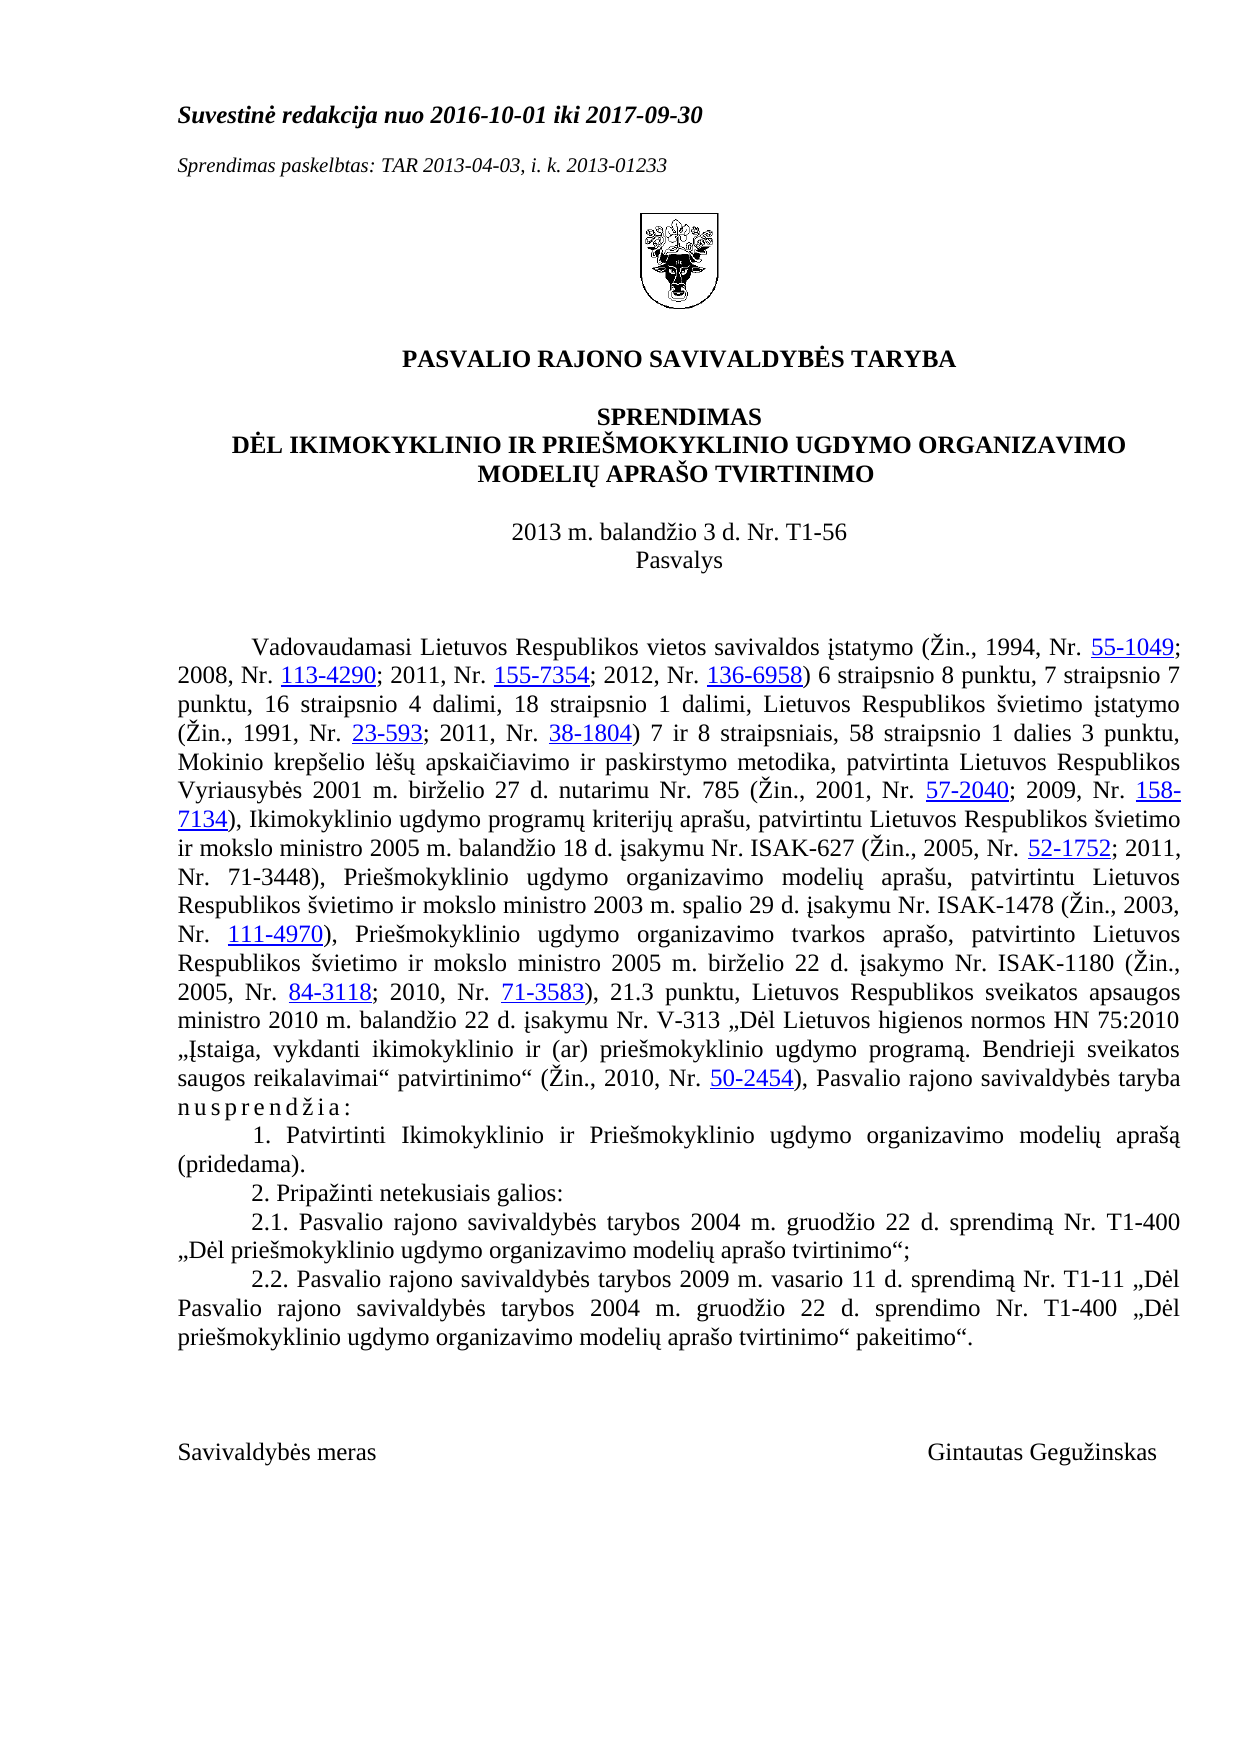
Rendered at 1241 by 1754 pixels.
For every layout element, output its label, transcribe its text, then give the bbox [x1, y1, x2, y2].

text Vadovaudamasi Lietuvos Respublikos vietos savivaldos įstatymo (Žin., 1994, Nr. 55-1049; 2008, Nr. 113-4290; 2011, Nr. 155-7354; 2012, Nr. 136-6958) 6 straipsnio 8 punktu, 7 straipsnio 7 punktu, 16 straipsnio 4 dalimi, 18 straipsnio 1 dalimi, Lietuvos Respublikos švietimo įstatymo (Žin., 1991, Nr. 23-593; 2011, Nr. 38-1804) 7 ir 8 straipsniais, 58 straipsnio 1 dalies 3 punktu, Mokinio krepšelio lėšų apskaičiavimo ir paskirstymo metodika, patvirtinta Lietuvos Respublikos Vyriausybės 2001 m. birželio 27 d. nutarimu Nr. 785 (Žin., 2001, Nr. 57-2040; 2009, Nr. 158-7134), Ikimokyklinio ugdymo programų kriterijų aprašu, patvirtintu Lietuvos Respublikos švietimo ir mokslo ministro 2005 m. balandžio 18 d. įsakymu Nr. ISAK-627 (Žin., 2005, Nr. 52-1752; 2011, Nr. 71-3448), Priešmokyklinio ugdymo organizavimo modelių aprašu, patvirtintu Lietuvos Respublikos švietimo ir mokslo ministro 2003 m. spalio 29 d. įsakymu Nr. ISAK-1478 (Žin., 2003, Nr. 111-4970), Priešmokyklinio ugdymo organizavimo tvarkos aprašo, patvirtinto Lietuvos Respublikos švietimo ir mokslo ministro 2005 m. birželio 22 d. įsakymo Nr. ISAK-1180 (Žin., 2005, Nr. 84-3118; 2010, Nr. 71-3583), 21.3 punktu, Lietuvos Respublikos sveikatos apsaugos ministro 2010 m. balandžio 22 d. įsakymu Nr. V-313 „Dėl Lietuvos higienos normos HN 75:2010 „Įstaiga, vykdanti ikimokyklinio ir (ar) priešmokyklinio ugdymo programą. Bendrieji sveikatos saugos reikalavimai“ patvirtinimo“ (Žin., 2010, Nr. 50-2454), Pasvalio rajono savivaldybės taryba nusprendžia: [177, 632, 1181, 1120]
text Pasvalys [177, 545, 1181, 574]
text Sprendimas paskelbtas: TAR 2013-04-03, i. k. 2013-01233 [177, 153, 1181, 177]
text sprendimas [177, 402, 1181, 430]
text 2013 m. balandžio 3 d. Nr. T1-56 [177, 517, 1181, 545]
text Pasvalio rajono savivaldybės taryba [177, 344, 1181, 373]
text 1. Patvirtinti Ikimokyklinio ir Priešmokyklinio ugdymo organizavimo modelių aprašą (pridedama). [177, 1120, 1181, 1178]
text DĖL IKIMOKYKLINIO IR PRIEŠMOKYKLINIO UGDYMO ORGANIZAVIMO MODELIŲ APRAŠO TVIRTINIMO [177, 430, 1181, 488]
text 2.1. Pasvalio rajono savivaldybės tarybos 2004 m. gruodžio 22 d. sprendimą Nr. T1-400 „Dėl priešmokyklinio ugdymo organizavimo modelių aprašo tvirtinimo“; [177, 1207, 1181, 1264]
text Savivaldybės meras Gintautas Gegužinskas [177, 1437, 1181, 1465]
text Suvestinė redakcija nuo 2016-10-01 iki 2017-09-30 [177, 100, 1181, 129]
text 2.2. Pasvalio rajono savivaldybės tarybos 2009 m. vasario 11 d. sprendimą Nr. T1-11 „Dėl Pasvalio rajono savivaldybės tarybos 2004 m. gruodžio 22 d. sprendimo Nr. T1-400 „Dėl priešmokyklinio ugdymo organizavimo modelių aprašo tvirtinimo“ pakeitimo“. [177, 1264, 1181, 1350]
text 2. Pripažinti netekusiais galios: [177, 1178, 1181, 1207]
